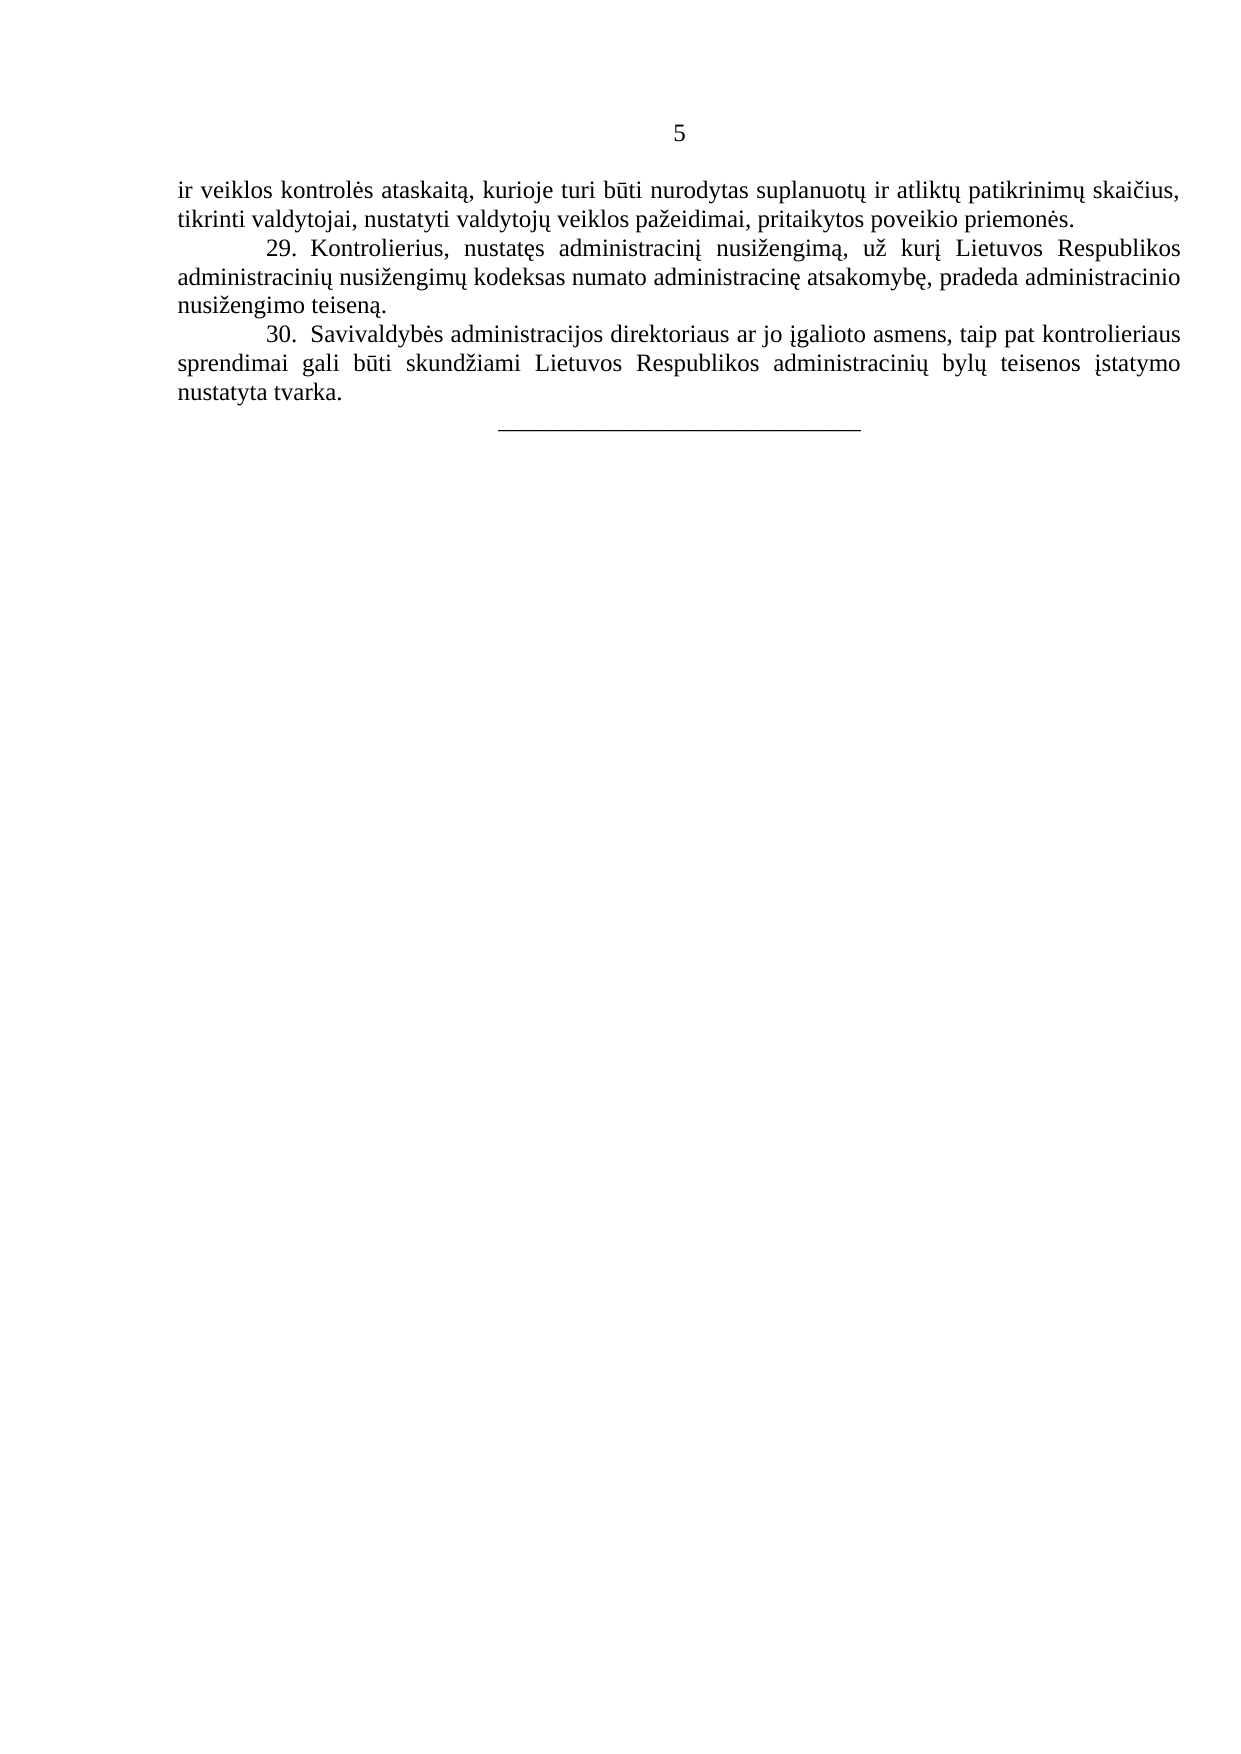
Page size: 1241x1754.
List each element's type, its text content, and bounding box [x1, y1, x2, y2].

text _____________________________ [177, 406, 1181, 434]
text ir veiklos kontrolės ataskaitą, kurioje turi būti nurodytas suplanuotų ir atliktų patikrinimų skaičius, tikrinti valdytojai, nustatyti valdytojų veiklos pažeidimai, pritaikytos poveikio priemonės. [177, 176, 1181, 233]
text 29. Kontrolierius, nustatęs administracinį nusižengimą, už kurį Lietuvos Respublikos administracinių nusižengimų kodeksas numato administracinę atsakomybę, pradeda administracinio nusižengimo teiseną. [177, 233, 1181, 319]
text 30. Savivaldybės administracijos direktoriaus ar jo įgalioto asmens, taip pat kontrolieriaus sprendimai gali būti skundžiami Lietuvos Respublikos administracinių bylų teisenos įstatymo nustatyta tvarka. [177, 319, 1181, 406]
